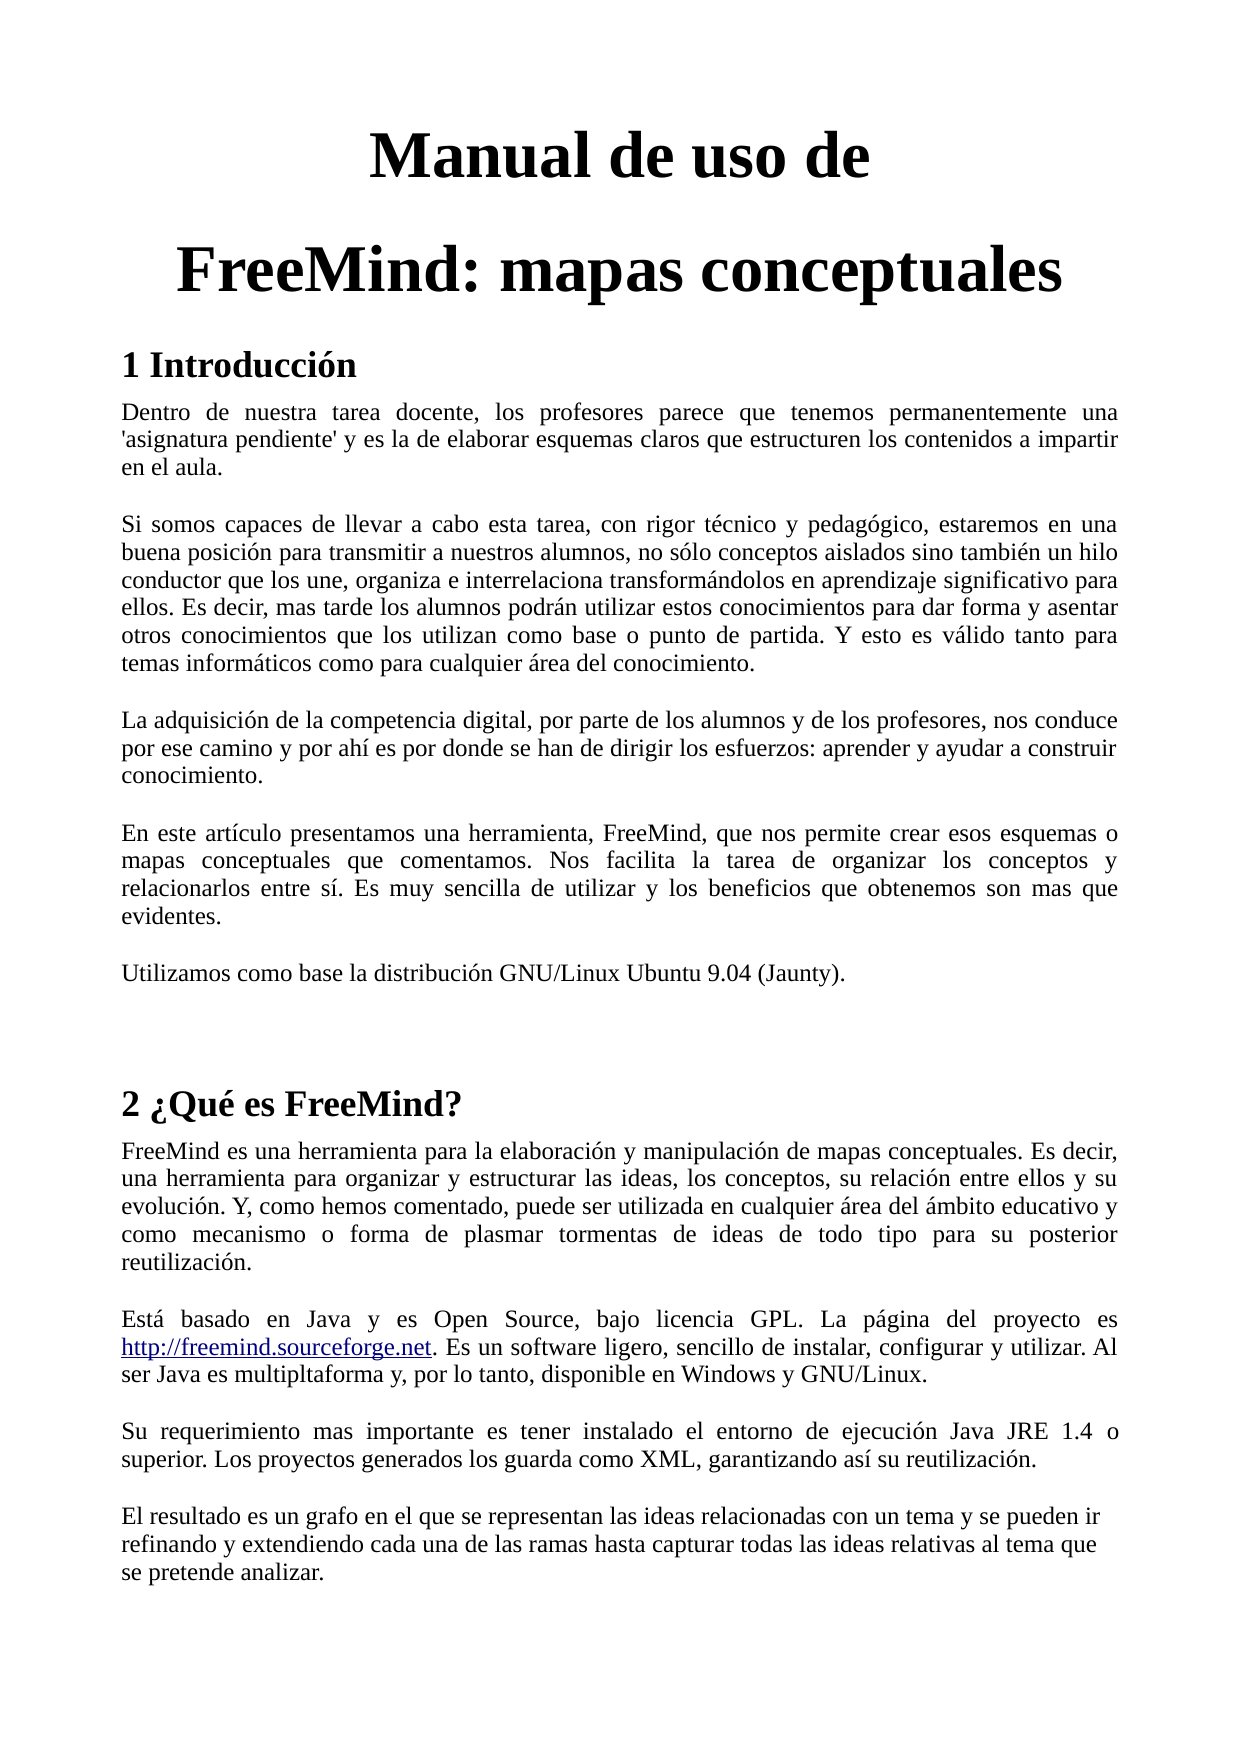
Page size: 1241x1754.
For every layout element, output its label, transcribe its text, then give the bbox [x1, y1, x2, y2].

table_header FreeMind: mapas conceptuales 1 Introducción Dentro de nuestra tarea docente, los profesores parece que tenemos permanentemente una 'asignatura pendiente' y es la de elaborar esquemas claros que estructuren los contenidos a impartir en el aula. Si somos capaces de llevar a cabo esta tarea, con rigor técnico y pedagógico, estaremos en una buena posición para transmitir a nuestros alumnos, no sólo conceptos aislados sino también un hilo conductor que los une, organiza e interrelaciona transformándolos en aprendizaje significativo para ellos. Es decir, mas tarde los alumnos podrán utilizar estos conocimientos para dar forma y asentar otros conocimientos que los utilizan como base o punto de partida. Y esto es válido tanto para temas informáticos como para cualquier área del conocimiento. La adquisición de la competencia digital, por parte de los alumnos y de los profesores, nos conduce por ese camino y por ahí es por donde se han de dirigir los esfuerzos: aprender y ayudar a construir conocimiento. En este artículo presentamos una herramienta, FreeMind, que nos permite crear esos esquemas o mapas conceptuales que comentamos. Nos facilita la tarea de organizar los conceptos y relacionarlos entre sí. Es muy sencilla de utilizar y los beneficios que obtenemos son mas que evidentes. Utilizamos como base la distribución GNU/Linux Ubuntu 9.04 (Jaunty). 2 ¿Qué es FreeMind? FreeMind es una herramienta para la elaboración y manipulación de mapas conceptuales. Es decir, una herramienta para organizar y estructurar las ideas, los conceptos, su relación entre ellos y su evolución. Y, como hemos comentado, puede ser utilizada en cualquier área del ámbito educativo y como mecanismo o forma de plasmar tormentas de ideas de todo tipo para su posterior reutilización. Está basado en Java y es Open Source, bajo licencia GPL. La página del proyecto es http://freemind.sourceforge.net. Es un software ligero, sencillo de instalar, configurar y utilizar. Al ser Java es multipltaforma y, por lo tanto, disponible en Windows y GNU/Linux. Su requerimiento mas importante es tener instalado el entorno de ejecución Java JRE 1.4 o superior. Los proyectos generados los guarda como XML, garantizando así su reutilización. El resultado es un grafo en el que se representan las ideas relacionadas con un tema y se pueden ir refinando y extendiendo cada una de las ramas hasta capturar todas las ideas relativas al tema que se pretende analizar. Las principales características de FreeMind son las siguientes: Permite la utilización de enlaces HTML en los nodos. Soporta el plegado y desplegado de los nodos. Arrastre/Copia inteligente, es decir, el usuario puede mover los nodos y su información y estilo asociado. También para múltiples nodos seleccionados, arrastrar textos, enlaces y archivos asociados. Permite publicar los mapas en Internet como páginas HTML o XHTML si queremos incluir la imagen. Tiene la opción de incluir iconos en el mapa conceptual para diferenciar ideas/conceptos específicas o relacionadas. También puede incluir iconos simplemente como decoración. Utiliza formato XML lo que facilita exportar los mapas conceptuales a otras aplicaciones. Es multilenguaje, con lo cual soporta español. En su contra podemos decir que: El soporte para las imágenes en los nodos es todavía algo flojo. Cuando elaboremos un mapa conceptual que lleva imágenes y lo queramos trasladar, tendremos que asegurarnos de que llevamos también las imágenes. FreeMind no es multiusuario. En algunos casos, si el mapa conceptual incluye enlaces web, es posible que el navegador no funcione completamente bien. También puede ocurrir con los archivos locales. Otras aplicaciones con funcionalidad similar a FreeMind son: Xmind, basado en eclipse framework y también Open Source. http://www.xmind.net/ MindManager, propiedad de la empresa MindJet. http://www.mindjet.com/ Compendium (Open Learn). http://projects.kmi.open.ac.uk/compendium/ CmapTools, creado por el Institute for Human and Machine Cognition (IHMC), de la Universidad de West Florida (Estados Unidos), http://cmap.ihmc.us/ Antes de pasar a estudiar FreeMind vamos a revisar las ideas que tenemos sobre los mapas conceptuales y de esa forma, hablar todos el mismo 'idioma'. 3 ¿Qué es un mapa conceptual? La técnica del Mapa Conceptual o Mental fue creada por el psicólogo británico Tony Buzan, investigador en el campo de la inteligencia. Su importancia radica en que expresan una forma de pensamiento, que es el pensamiento irradiante. Esto significa que las personas no tenemos una forma de pensamiento completamente 'lineal', tendemos a expresar nuestros pensamientos de forma mas bien estrellada y luego establecer relaciones entre ellos. Si queremos que no 'se pierdan' hay que plasmarlos de alguna forma y luego organizarlos y relacionarlos. A partir de aquí estaremos en disposición de sacar conclusiones y/o resultados. Un mapa conceptual es una herramienta para la organización y representación del conocimiento (www.es.wikipedia.org). Los mapas conceptuales constituyen un mecanismo muy útil para transmitir de forma clara y concisa mensajes o ideas complejas. La utilización de mapas conceptuales constituye una estrategia de aprendizaje para producir aprendizajes significativos, ya que su objetivo básico es relacionar conceptos de forma ordenada. Recordamos que, en general, un aprendizaje es significativo cuando podemos construir conocimiento en base a conocimientos anteriores. Pero además de este objetivo básico, existen otros objetivos del mapa conceptual, que son: Estructurar un conjunto de conceptos y/o ideas. Establecer relaciones entre ellos generando nuevos conceptos mas complejos. Los motivos por lo cuales es interesante utilizar los Mapas Mentales son : Facilidad: realizar los gráficos con herramientas específicas es muy sencillo. Eficiencia: al organizar las ideas se puede mejorar su posterior utilización. Utilización: esta técnica es muy utilizada en diferentes ámbitos profesionales, como son las empresas, universidades, etc. Las características mas importantes de un mapa conceptual son: Jerarquía: hace referencia a la forma de ordenar los conceptos, de manera que los más generales irían en la parte superior del mapa y, de forma progresiva, los mas específicos o concretos hacia la parte inferior. Impacto visual: hace referencia a detalles relacionados con la claridad, espacios, ortografía, etc. que contribuyen a facilitar el aprendizaje e impiden crear confusión. Es importante en este sentido, saber que un mapa no suele ser correcto la primera vez que se diseña. Seguro que si se estudia con detalle se pueden introducir mejoras. Simplificación: hace referencia a la diferencia entre los contenidos mas importantes y básicos, de los contenidos secundarios. De esta forma se centra la atención en lo fundamental. Este objetivo, apoyado en la jerarquía, hace que los conceptos se vayan almacenando en la mente de modo organizado facilitando el aprendizaje del alumno. Además, siguiendo esta idea, el propio alumno puede desarrollar nuevas relaciones entre conceptos favoreciendo su creatividad. En general el mapa conceptual consta de un concepto o palabra central y, en torno ella se incluyen un grupo de ideas a las que hace referencia dicha palabra o concepto. Si se repite el proceso para cada una de estas ideas estaremos construyendo un árbol de ideas derivadas de la central. Estas ideas pueden ser expresadas también a través de imágenes o dibujos que favorecen el impacto visual. La representación de un mapa conceptual se hace mediante un grafo en el cual los nodos son los conceptos y las líneas las relaciones entre ellos. Las líneas tienen asociadas palabras clave que establecen el tipo de relación que une los conceptos. Pueden representarse en forma de estrella, con un concepto o palabra central que irradia otros conceptos relacionados, o en forma de árbol invertido, con el nodo raíz en la parte superior (concepto principal) y el resto de forma jerárquica descendente. Por ejemplo, el siguiente mapa conceptual es del tipo árbol invertido y presenta los elementos que constituyen un mapa conceptual. En el ejemplo el concepto principal es 'Mapa conceptual' y la idea que sugiere este concepto es la de una 'estrategia de aprendizaje' que, a su vez se compone de una serie de elementos y tiene unos objetivos. Se definen los elementos y se establecen los objetivos. Es, por tanto, el mapa conceptual del concepto de Mapa Conceptual. 4 FreeMind: instalación y configuración. Desde Ubuntu 9.04 la versión disponible en el propio pool es la 0.7.1, aunque existen versiones posteriores. En concreto la versión actual es la 0.8.1 y es la que hemos instalado para el artículo, pero descargándo el paquete freemind_0.8.1-2_all.deb de la web http://sourceforge.net/ y luego instalando con gdebi. De esta forma trabajamos con una versión mas completa y que, sobre todo, es multilingüe. Hacer doble clic sobre el archivo .deb descargado y se abre gdebi: Pulsar en Instalar el paquete: El ejecutable instalado es un archivo .jar ubicado en /usr/share/freemind/lib/freemind.jar. FreeMind se integra en el menú Aplicaciones > Oficina. Al seleccionar vemos su interfaz que se compone de tres elementos básicos: La barra de Menú: con las opciones típicas de Edición, Ver, Insertar, Formato,... La barra de formateo: con los accesos rápidos a las opciones de menú mas usualmente utilizadas. Los iconos de la barra de herramientas: lista de iconos que se pueden integrar en los mapas conceptuales. Por defecto FreeMind funciona en modo MindMap. Pero puede trabajar en otros modos. En concreto admite los modos: File (Archivo) MindMap (Mapa conceptual ) Browse (Navegador) Los conceptos básicos sobre los que se basa FreeMind son: Nodo Es un cuadro de texto que se utiliza para almacenar información. Los nodos están conectados mediante líneas curvas llamadas bordes. El primer nodo creado es el nodo raíz. Un mapa se construye añadiendo nodos al nodo raíz. Para editar un nodo hacer clic sobre él. Nodos hijos y hermanos Un nodo hijo se coloca siempre a un nivel mas bajo que el padre. Un nodo hermano se coloca al mismo nivel que su nodo de referencia. El nodo raíz sólo puede tener nodos hijos o secundarios. Bordes Son las líneas que unen los nodos estableciendo las relaciones entre ellos. Pueden tener diferentes diseños y además se pueden personalizar. Se pueden personalizar los mapas conceptuales haciendo uso de los atributos de los nodos como colores, bordes, tamaños, etc. Por ejemplo, existe el concepto de nube para agrupar nodos que están relacionados. Se pueden utilizar los colores para diferenciar entre las tareas y tareas pendientes, o los iconos para dar prioridades diferentes a los nodos. Además los nodos pueden ser 'plegados' o 'desplegados' favoreciendo su mejor visualización y comprensión. Si desarrollamos un nodo nos muestra los nodos que hay por debajo de él. Un ejemplo típico de mapa conceptual creado con FreeMind es la propia ayuda de la aplicación, tal y como se muestra en la figura siguiente: Los pequeños círculos que se aprecian al final de los bordes indican que el mapa está plegado. Si pulsamos sobre ellos la flecha derecha se desplegará completamente. También se pueden desplegar y plegar los nodos pulsando en los iconos Esta opción de plegado y desplegado del árbol es muy útil para centrar la atención en aquellas partes del mapa conceptual que nos interesen. De esta forma podemos decir que nuestro mapa conceptual es navegable. La pequeña flecha roja que aparece indica que se ha incluido un enlace en ese punto, que, en este caso, se trata de un acceso a la página web del proyecto. En el punto 6 del artículo veremos estos elementos con detalle. 5 Pasos para crear un mapa conceptual Previo a la creación del mapa conceptual hemos de tener en cuenta una serie de 'recomendaciones', tales como: Recabar toda la información que queramos plasmar en el mapa conceptual. Organizar esta información desde lo mas general a lo mas concreto. Decidir cuál es la palabra o concepto clave (objetivo del mapa conceptual). Determinar cuáles los conceptos relacionados con el clave en un primer grado. Relacionarlos indicando el tipo de relación. Ir creando ramas hasta que toda la información disponible quede recogida, estructurada y relacionada con el concepto raíz. Pensando en el aula, si queremos elaborar un mapa conceptual a nivel de grupo, siempre es mejor plantearlo como un trabajo completo a nivel individual y mas tarde hacer una puesta en común, analizando cada uno de ellos y las justificaciones dadas por los autores. Es mas lento el proceso, pero reflejará mejor el trabajo del grupo. 5.1 Creación de nodos FreeMind debe estar en modo MindMap. Ir a Archivo > Nuevo. En el centro de la zona de mapas se abre un nodo raíz, cuyo nombre por defecto es 'Nuevo Mapa'. Ir al nodo raíz y cambiar el nombre. Hacer doble clic sobre el nodo raíz y escribir el título del mapa conceptual. Añadimos un nodo hijo. Ir a Insertar > Nuevo nodo hijo. FreeMind introduce un nuevo nodo para el nodo raíz. Otras formas de insertar nodos hijos son: Mientras se está editando un nodo, simplemente pulsando la tecla Insertar. Estando sobre el nodo, botón derecho del ratón y Nuevo nodo hijo. Pulsar en el icono Situados sobre el nuevo nodo hijo, pulsar botón derecho del ratón y Editar nodo hijo. Asignar nombre al hijo nodo. Si ahora se quieren añadir nodos hermanos del nodo hijo anterior, estando sobre él pulsar el botón derecho del ratón y seleccionar del menú contextual la opción Nuevo Nodo Hermano. Se abre al mismo nivel que el nodo hijo anterior. Hay otras opciones para crear nodos hermanos: Si se quiere que el nodo hermano esté por debajo del nodo activo, pulsar Intro. Si se quiere que el nodo hermano esté por encima del nodo activo, pulsar May+ Intro. Situados sobre el nodo hermano creado, abrir el editor de texto y asignarle nombre. Podemos crear otros nodos secundarios para el nodo raíz e ir asignando nombres en función de las necesidades. Es importante definir las subcategorías relacionadas con la información a representar en cada nodo hijo del nodo raíz. Dependiendo del tipo de mapa conceptual serán unas u otras. En cualquier caso se pueden organizar en forma de tabla y luego implementar en el mapa conceptual. 5.2 Ejemplo Vamos a crear un mapa conceptual muy sencillo sobre los minerales. Transmitimos 5 ideas importantes que vamos a estructurar. Creamos un nuevo mapa cuyo nodo raíz se llama Minerales. Sobre el nodo raíz, botón derecho ratón: Nuevo nodo hijo. Escribimos el texto 'son'. Sobre el nodo 'son' añadimos un Nuevo nodo hijo. Escribimos el texto 'Compuestos químicos'. Le asignamos Formato > Burbuja. Sobre el nodo raíz Minerales, crear un nuevo nodo hijo y escribir el texto 'presentan'. Sobre este nodo crear un nodo hijo y escribimos 'Propiedades físicas y químicas'. Asignamos el formato Burbuja. Sobre el nodo raíz Minerales crear un nuevo nodo hijo y escribir el texto 'se originan en la'. Sobre él crear un nuevo nodo hijo y escribir 'Naturaleza'. Asignar Burbuja. Sobre el nodo raíz Minerales crear un nuevo nodo hijo y escribir el texto 'poseen'. Sobre él crear un nuevo nodo hijo y escribir 'Estructura interna'. Asignar Burbuja. Por último y sobre el nodo raíz Minerales crear un nuevo nodo hijo y escribir el texto 'son componentes de las'. Sobre él crear un nuevo nodo hijo y escribir 'Rocas'. Asignar Burbuja. Le asignamos nombre al mapa conceptual y lo guardamos en un directorio. La extensión por defecto del mapa fuente es .mm, pero si queremos incluirlo en un documento lo que hacemos es exportarlo a PNG, JPG, HTML, etc. En nuestro caso lo exportamos a PNG y lo incluimos aquí: Desde luego es un mapa muy rudimentario, pero lo vamos a completar. 6 Formateo de los nodos En general el formato del mapa se puede establecer de forma predeterminada eligiendo en Formato > Estilo físico, el que se quiera. Sobre él podemos ir ajustando otros aspectos. Para formatear el texto nos situamos sobre el texto seleccionado y pulsamos el botón derecho del ratón. Opción Formato. Dentro de las opciones disponibles ampliamos la fuente del nodo raíz, le ponemos negrita. Cambiamos el color del borde de la rama 'son' y cambiamos el color de fondo del nodo. Ponemos prioridad a los nodos añadiendo iconos numerados. Las opciones disponibles son: Hemos añadido un enlace en el nodo principal que indica que, al pulsar sobre él se visualizará, en este caso, la imagen del aragonito. Incluimos una relación o enlace gráfico entre dos nodos. En este caso son 'Estructura interna' y 'Compuestos químicos'. El estilo de las conexiones se puede modificar mediante el menú Formato > Edge Styles. Por ejemplo el que muestra la figura es Conexión lineal: También se puede crear un enlace a otro mapa conceptual. Sobre el nodo que se quiere enlazar al otro mapa, pulsar botón derecho del ratón y seleccionar Insertar > Enlace (Seleccionar archivo). Abre un navegador para localizar un archivo .mm. Tenemos preparado otro mapa conceptual de las Rocas y enlazamos con él desde el nodo Rocas. Aparecerá el enlace (flecha roja) y al pulsar sobre ella se abrirá el mapa conceptual sobre las Rocas. Lo vemos a la derecha del nodo Rocas. En la realidad salta de un mapa a otro. De la misma forma podemos vincular un nodo a documentos de texto con explicaciones, actividades, evaluaciones, test de repaso, presentaciones, etc. En estos casos seleccionar la opción Insertar > Enlace (campo de texto). Una vez hemos terminado de trabajar en nuestro mapa conceptual lo guardamos definitivamente y podemos exportarlo a varios formatos en función del uso que se vaya a hacer de él. Se puede exportar una rama seleccionada del mapa conceptual y la guarda en formato .mm. Se puede generar una página HTML visible como un esquema desde el navegador web. O si se quiere disponer también de la imagen del mapa, se exporta a XHTML, como se muestra en la siguiente imagen: También se puede exportar directamente a imagen .jpg o .jpg, o ser abierto como un documento OpenOffice, o incluso crear una versión XHTML para javascript e incrustarlo en alguna página web, al estilo de los video-tutoriales. 7 Conclusión Se trata de un artículo muy sencillo sobre una herramienta también muy sencilla, pero no por ello, de poca importancia. La utilización de mapas conceptuales siempre ha sido una forma muy práctica y efectiva de estructurar el conocimiento. Antes se hacía con lápiz y papel y ahora podemos hacerlo muy cómodamente con esta aplicación que nos facilita la tarea. Y el resultado es espectacular en cuanto a la vistosidad y muy útil en lo que al proceso de aprendizaje del alumno se refiere. De hecho, cada vez mas los libros de texto de todos los niveles educativos y materias, contienen mapas conceptuales sobre las diferentes unidades temáticas. Se incluyen como esquemas que ayudan al alumno a tener una visión global de la materia en cuestión y como mecanismo de relación de todos los conceptos e ideas plasmados en la unidad. Y, en algunas ocasiones, incluso, como ejercicio y/o actividad a desarrollar por el alumno. [118, 205, 1122, 1616]
text Manual de uso de [118, 118, 1122, 192]
